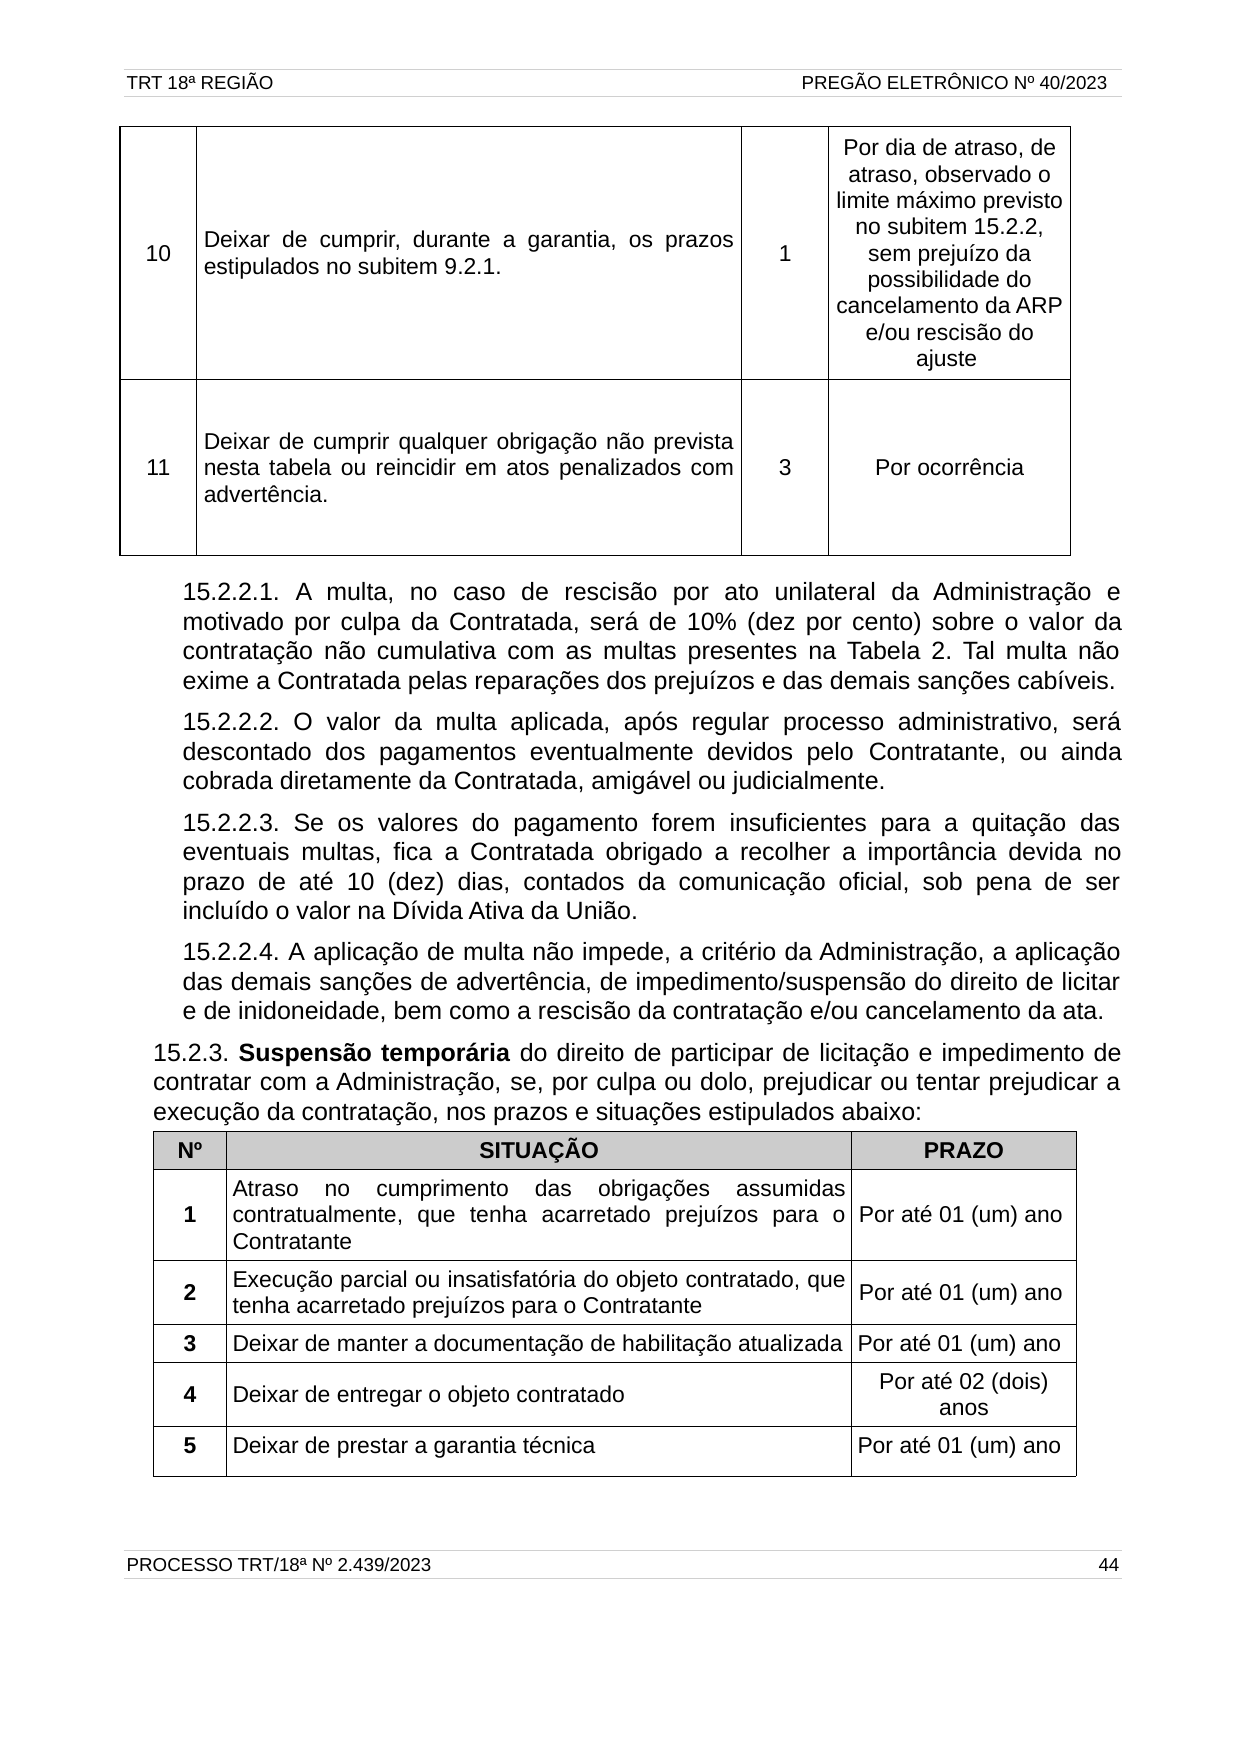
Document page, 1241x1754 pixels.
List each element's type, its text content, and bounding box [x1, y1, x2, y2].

table_cell 10 [121, 127, 196, 379]
table_cell Por até 01 (um) ano [852, 1261, 1076, 1324]
table_header SITUAÇÃO [227, 1132, 851, 1169]
text 15.2.2.4. A aplicação de multa não impede, a critério da Administração, a aplicação das demais sanções de advertência, de impedimento/suspensão do direito de licitar e de inidoneidade, bem como a rescisão da contratação e/ou cancelamento da ata. [182, 937, 1122, 1025]
table_header Nº [154, 1132, 226, 1169]
text 15.2.2.2. O valor da multa aplicada, após regular processo administrativo, será descontado dos pagamentos eventualmente devidos pelo Contratante, ou ainda cobrada diretamente da Contratada, amigável ou judicialmente. [182, 706, 1122, 795]
table_cell Por até 01 (um) ano [852, 1427, 1076, 1476]
table_cell Deixar de entregar o objeto contratado [227, 1363, 851, 1426]
table_cell 3 [154, 1325, 226, 1362]
table_cell Deixar de cumprir qualquer obrigação não prevista nesta tabela ou reincidir em atos penalizados com advertência. [197, 380, 741, 555]
table_cell Execução parcial ou insatisfatória do objeto contratado, que tenha acarretado prejuízos para o Contratante [227, 1261, 851, 1324]
table_cell 5 [154, 1427, 226, 1476]
table_cell 2 [154, 1261, 226, 1324]
table_cell 4 [154, 1363, 226, 1426]
text 15.2.2.3. Se os valores do pagamento forem insuficientes para a quitação das eventuais multas, fica a Contratada obrigado a recolher a importância devida no prazo de até 10 (dez) dias, contados da comunicação oficial, sob pena de ser incluído o valor na Dívida Ativa da União. [182, 807, 1122, 925]
table_cell 1 [154, 1170, 226, 1260]
table_cell Atraso no cumprimento das obrigações assumidas contratualmente, que tenha acarretado prejuízos para o Contratante [227, 1170, 851, 1260]
table_cell 3 [742, 380, 828, 555]
table_cell Por até 01 (um) ano [852, 1325, 1076, 1362]
table_cell 1 [742, 127, 828, 379]
table_cell Por até 01 (um) ano [852, 1170, 1076, 1260]
text 15.2.3. Suspensão temporária do direito de participar de licitação e impedimento de contratar com a Administração, se, por culpa ou dolo, prejudicar ou tentar prejudicar a execução da contratação, nos prazos e situações estipulados abaixo: [153, 1037, 1122, 1125]
table_cell Deixar de manter a documentação de habilitação atualizada [227, 1325, 851, 1362]
table_cell Por até 02 (dois) anos [852, 1363, 1076, 1426]
table_cell Deixar de cumprir, durante a garantia, os prazos estipulados no subitem 9.2.1. [197, 127, 741, 379]
text 15.2.2.1. A multa, no caso de rescisão por ato unilateral da Administração e motivado por culpa da Contratada, será de 10% (dez por cento) sobre o valor da contratação não cumulativa com as multas presentes na Tabela 2. Tal multa não exime a Contratada pelas reparações dos prejuízos e das demais sanções cabíveis. [182, 577, 1122, 694]
table_cell Por ocorrência [829, 380, 1070, 555]
table_cell Por dia de atraso, de atraso, observado o limite máximo previsto no subitem 15.2.2, sem prejuízo da possibilidade do cancelamento da ARP e/ou rescisão do ajuste [829, 127, 1070, 379]
table_cell Deixar de prestar a garantia técnica [227, 1427, 851, 1476]
table_header PRAZO [852, 1132, 1076, 1169]
table_cell 11 [121, 380, 196, 555]
